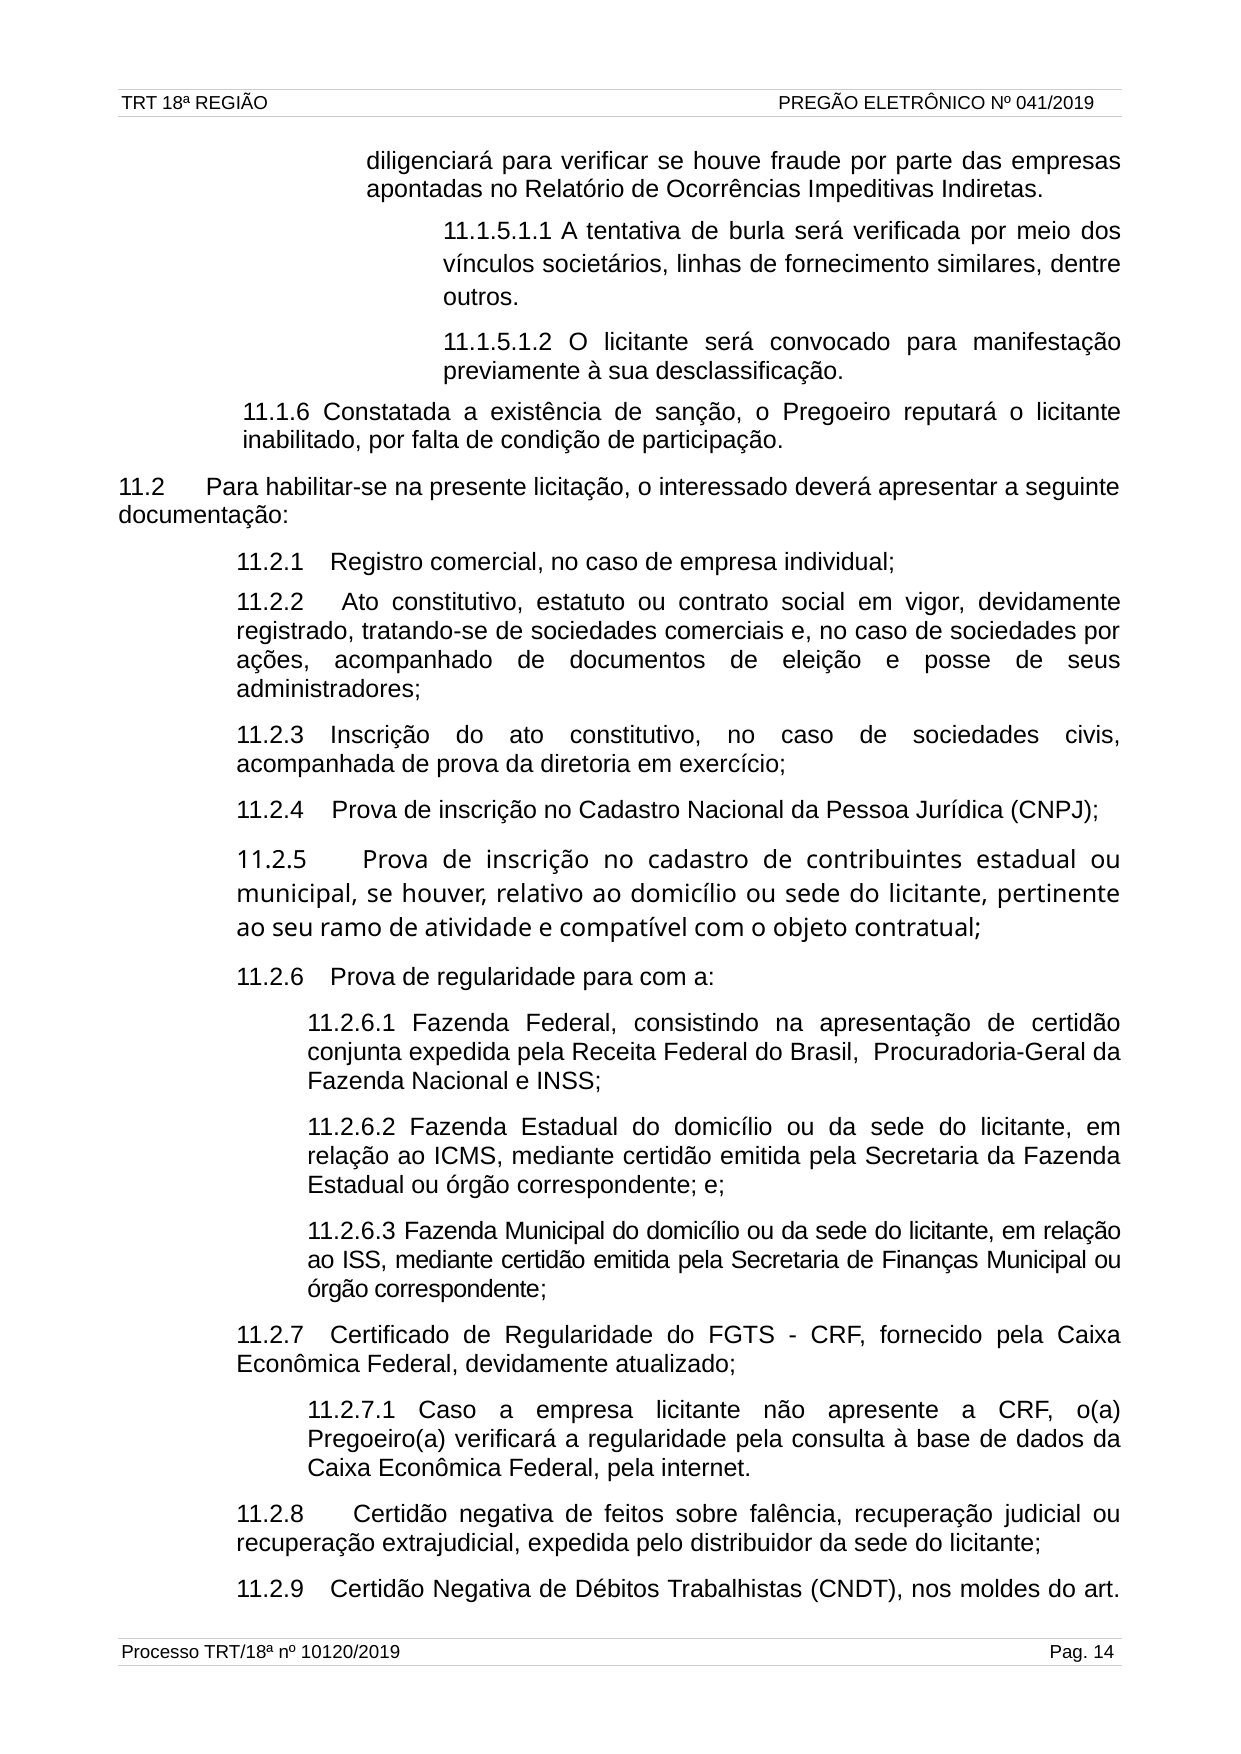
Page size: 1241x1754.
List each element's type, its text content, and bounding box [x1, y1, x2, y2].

text 11.2.3 Inscrição do ato constitutivo, no caso de sociedades civis, acompanhada de prova da diretoria em exercício; [236, 720, 1122, 778]
text diligenciará para verificar se houve fraude por parte das empresas apontadas no Relatório de Ocorrências Impeditivas Indiretas. [366, 146, 1122, 203]
text 11.2.9 Certidão Negativa de Débitos Trabalhistas (CNDT), nos moldes do art. [236, 1574, 1122, 1603]
text 11.2.6.1 Fazenda Federal, consistindo na apresentação de certidão conjunta expedida pela Receita Federal do Brasil, Procuradoria-Geral da Fazenda Nacional e INSS; [307, 1008, 1122, 1094]
text 11.2.6.3 Fazenda Municipal do domicílio ou da sede do licitante, em relação ao ISS, mediante certidão emitida pela Secretaria de Finanças Municipal ou órgão correspondente; [307, 1216, 1122, 1302]
text 11.2.7 Certificado de Regularidade do FGTS - CRF, fornecido pela Caixa Econômica Federal, devidamente atualizado; [236, 1320, 1122, 1377]
list 11.1.5.1.1 A tentativa de burla será verificada por meio dos vínculos societários, linhas de fornecimento similares, dentre outros. [443, 216, 1122, 310]
text 11.2.2 Ato constitutivo, estatuto ou contrato social em vigor, devidamente registrado, tratando-se de sociedades comerciais e, no caso de sociedades por ações, acompanhado de documentos de eleição e posse de seus administradores; [236, 587, 1122, 702]
text 11.2.6.2 Fazenda Estadual do domicílio ou da sede do licitante, em relação ao ICMS, mediante certidão emitida pela Secretaria da Fazenda Estadual ou órgão correspondente; e; [307, 1112, 1122, 1198]
text 11.1.6 Constatada a existência de sanção, o Pregoeiro reputará o licitante inabilitado, por falta de condição de participação. [242, 396, 1122, 454]
text 11.2.8 Certidão negativa de feitos sobre falência, recuperação judicial ou recuperação extrajudicial, expedida pelo distribuidor da sede do licitante; [236, 1499, 1122, 1557]
list 11.2.5 Prova de inscrição no cadastro de contribuintes estadual ou municipal, se houver, relativo ao domicílio ou sede do licitante, pertinente ao seu ramo de atividade e compatível com o objeto contratual; [236, 842, 1122, 944]
text 11.1.5.1.2 O licitante será convocado para manifestação previamente à sua desclassificação. [443, 327, 1122, 385]
text 11.2.1 Registro comercial, no caso de empresa individual; [236, 547, 1122, 576]
list 11.2.4 Prova de inscrição no Cadastro Nacional da Pessoa Jurídica (CNPJ); [236, 795, 1122, 824]
text 11.2.6 Prova de regularidade para com a: [236, 962, 1122, 990]
text 11.2.7.1 Caso a empresa licitante não apresente a CRF, o(a) Pregoeiro(a) verificará a regularidade pela consulta à base de dados da Caixa Econômica Federal, pela internet. [307, 1395, 1122, 1481]
text 11.2 Para habilitar-se na presente licitação, o interessado deverá apresentar a seguinte documentação: [118, 472, 1122, 529]
